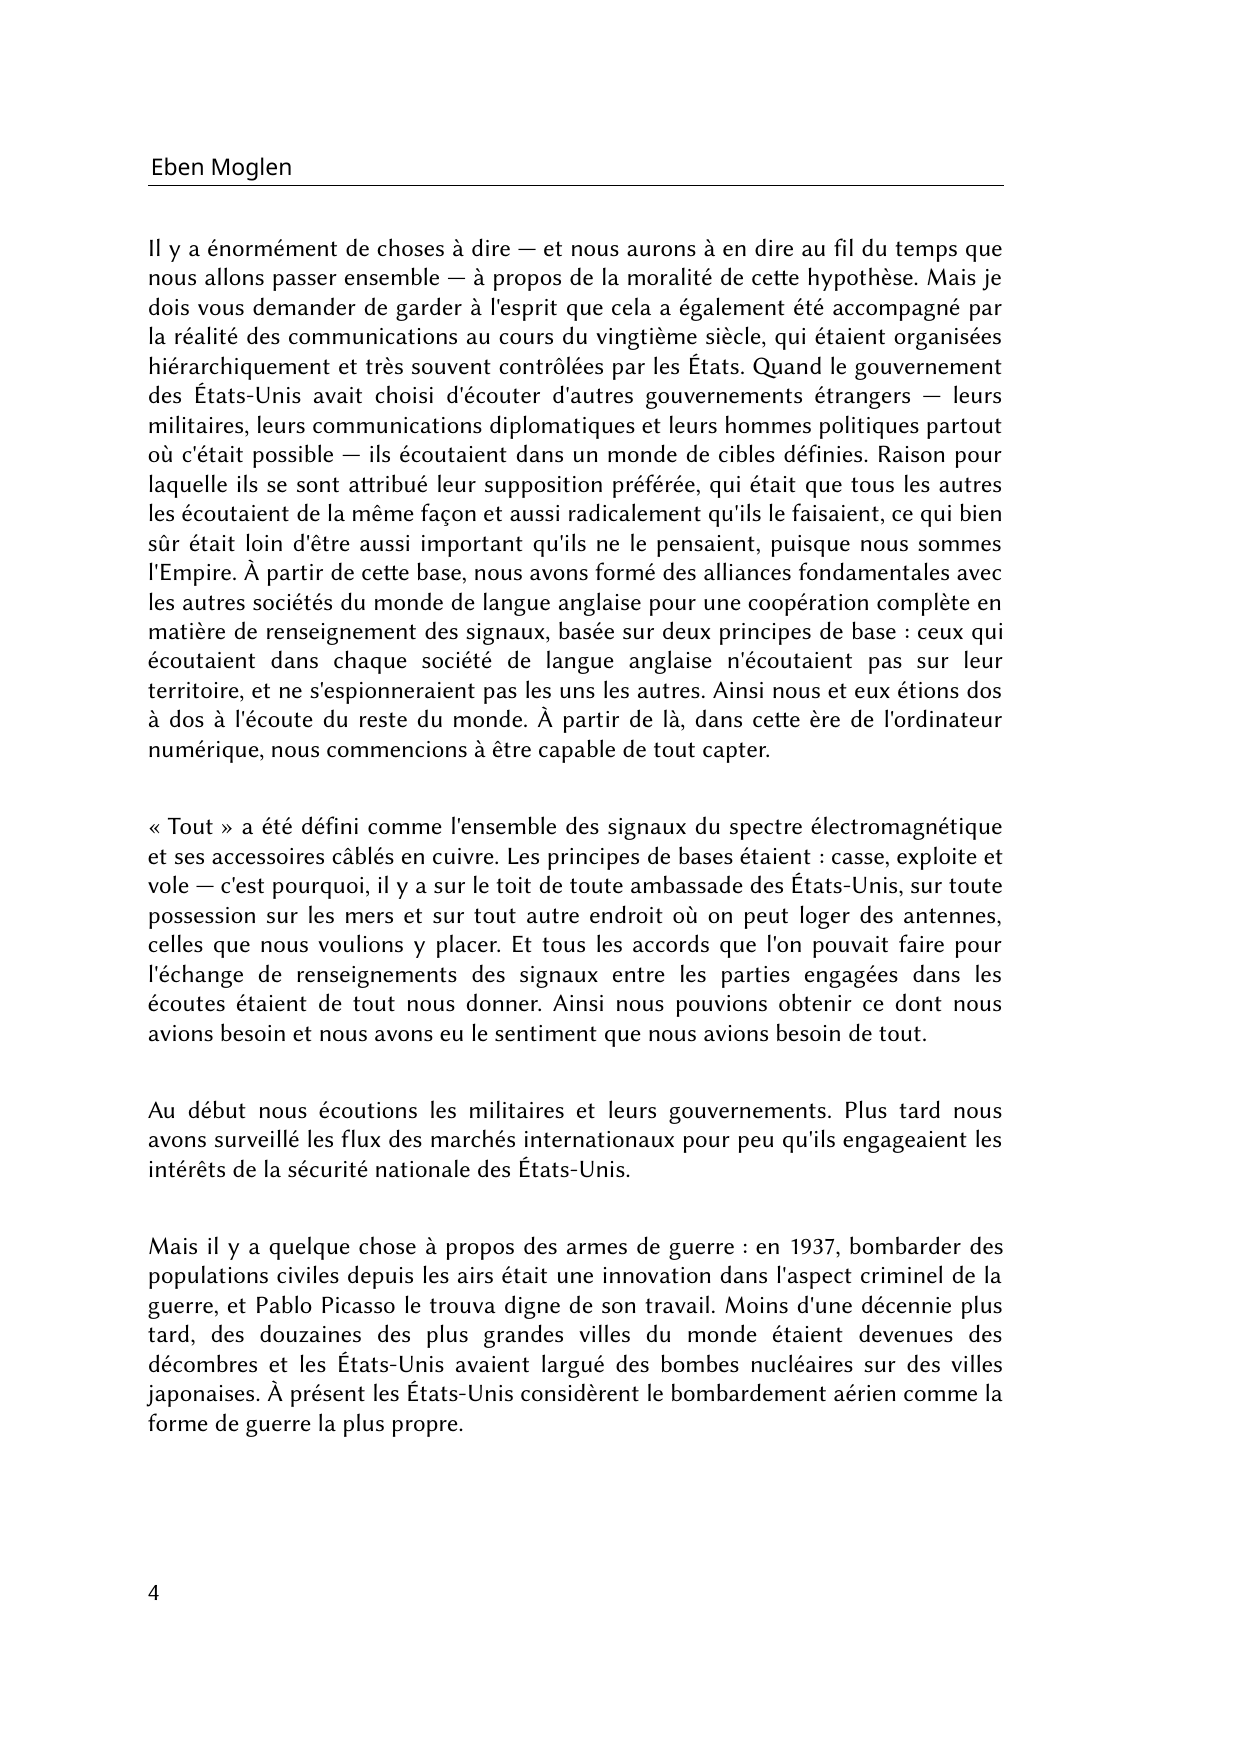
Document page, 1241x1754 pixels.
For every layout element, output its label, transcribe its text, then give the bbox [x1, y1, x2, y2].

text « Tout » a été défini comme l'ensemble des signaux du spectre électromagnétique et ses accessoires câblés en cuivre. Les principes de bases étaient : casse, exploite et vole — c'est pourquoi, il y a sur le toit de toute ambassade des États-Unis, sur toute possession sur les mers et sur tout autre endroit où on peut loger des antennes, celles que nous voulions y placer. Et tous les accords que l'on pouvait faire pour l'échange de renseignements des signaux entre les parties engagées dans les écoutes étaient de tout nous donner. Ainsi nous pouvions obtenir ce dont nous avions besoin et nous avons eu le sentiment que nous avions besoin de tout. [148, 811, 1004, 1047]
text Il y a énormément de choses à dire — et nous aurons à en dire au fil du temps que nous allons passer ensemble — à propos de la moralité de cette hypothèse. Mais je dois vous demander de garder à l'esprit que cela a également été accompagné par la réalité des communications au cours du vingtième siècle, qui étaient organisées hiérarchiquement et très souvent contrôlées par les États. Quand le gouvernement des États-Unis avait choisi d'écouter d'autres gouvernements étrangers — leurs militaires, leurs communications diplomatiques et leurs hommes politiques partout où c'était possible — ils écoutaient dans un monde de cibles définies. Raison pour laquelle ils se sont attribué leur supposition préférée, qui était que tous les autres les écoutaient de la même façon et aussi radicalement qu'ils le faisaient, ce qui bien sûr était loin d'être aussi important qu'ils ne le pensaient, puisque nous sommes l'Empire. À partir de cette base, nous avons formé des alliances fondamentales avec les autres sociétés du monde de langue anglaise pour une coopération complète en matière de renseignement des signaux, basée sur deux principes de base : ceux qui écoutaient dans chaque société de langue anglaise n'écoutaient pas sur leur territoire, et ne s'espionneraient pas les uns les autres. Ainsi nous et eux étions dos à dos à l'écoute du reste du monde. À partir de là, dans cette ère de l'ordinateur numérique, nous commencions à être capable de tout capter. [148, 233, 1004, 763]
text Mais il y a quelque chose à propos des armes de guerre : en 1937, bombarder des populations civiles depuis les airs était une innovation dans l'aspect criminel de la guerre, et Pablo Picasso le trouva digne de son travail. Moins d'une décennie plus tard, des douzaines des plus grandes villes du monde étaient devenues des décombres et les États-Unis avaient largué des bombes nucléaires sur des villes japonaises. À présent les États-Unis considèrent le bombardement aérien comme la forme de guerre la plus propre. [148, 1231, 1004, 1437]
text Au début nous écoutions les militaires et leurs gouvernements. Plus tard nous avons surveillé les flux des marchés internationaux pour peu qu'ils engageaient les intérêts de la sécurité nationale des États-Unis. [148, 1095, 1004, 1183]
